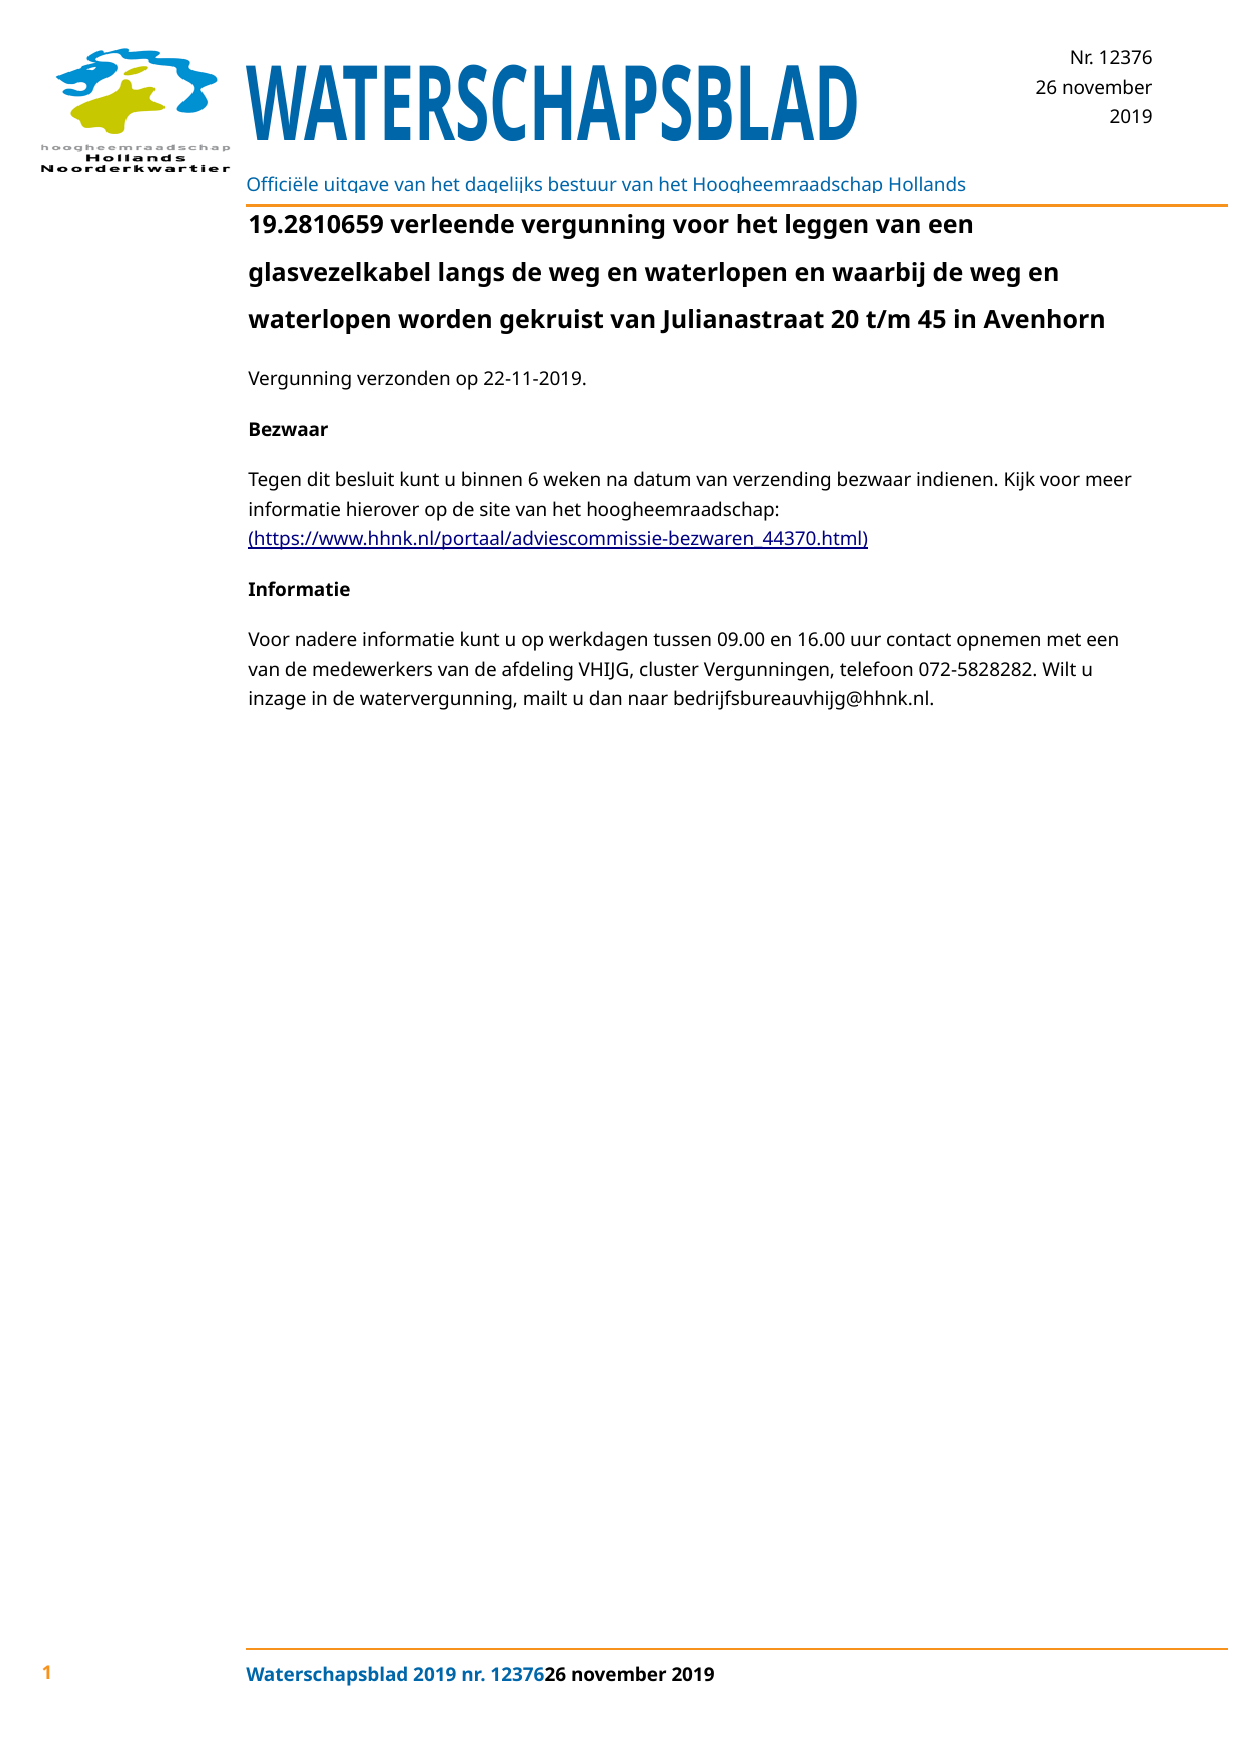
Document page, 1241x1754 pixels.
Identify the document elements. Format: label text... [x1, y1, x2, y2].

text Tegen dit besluit kunt u binnen 6 weken na datum van verzending bezwaar indienen. Kijk voor meer informatie hierover op de site van het hoogheemraadschap: (https://www.hhnk.nl/portaal/adviescommissie-bezwaren_44370.html) [248, 466, 1152, 551]
text 19.2810659 verleende vergunning voor het leggen van een glasvezelkabel langs de weg en waterlopen en waarbij de weg en waterlopen worden gekruist van Julianastraat 20 t/m 45 in Avenhorn [248, 207, 1152, 336]
picture [41, 47, 231, 172]
text Voor nadere informatie kunt u op werkdagen tussen 09.00 en 16.00 uur contact opnemen met een van de medewerkers van de afdeling VHIJG, cluster Vergunningen, telefoon 072-5828282. Wilt u inzage in de watervergunning, mailt u dan naar bedrijfsbureauvhijg@hhnk.nl. [248, 626, 1152, 711]
text Vergunning verzonden op 22-11-2019. [248, 366, 1152, 391]
text Bezwaar [248, 416, 1152, 442]
text Informatie [248, 576, 1152, 602]
